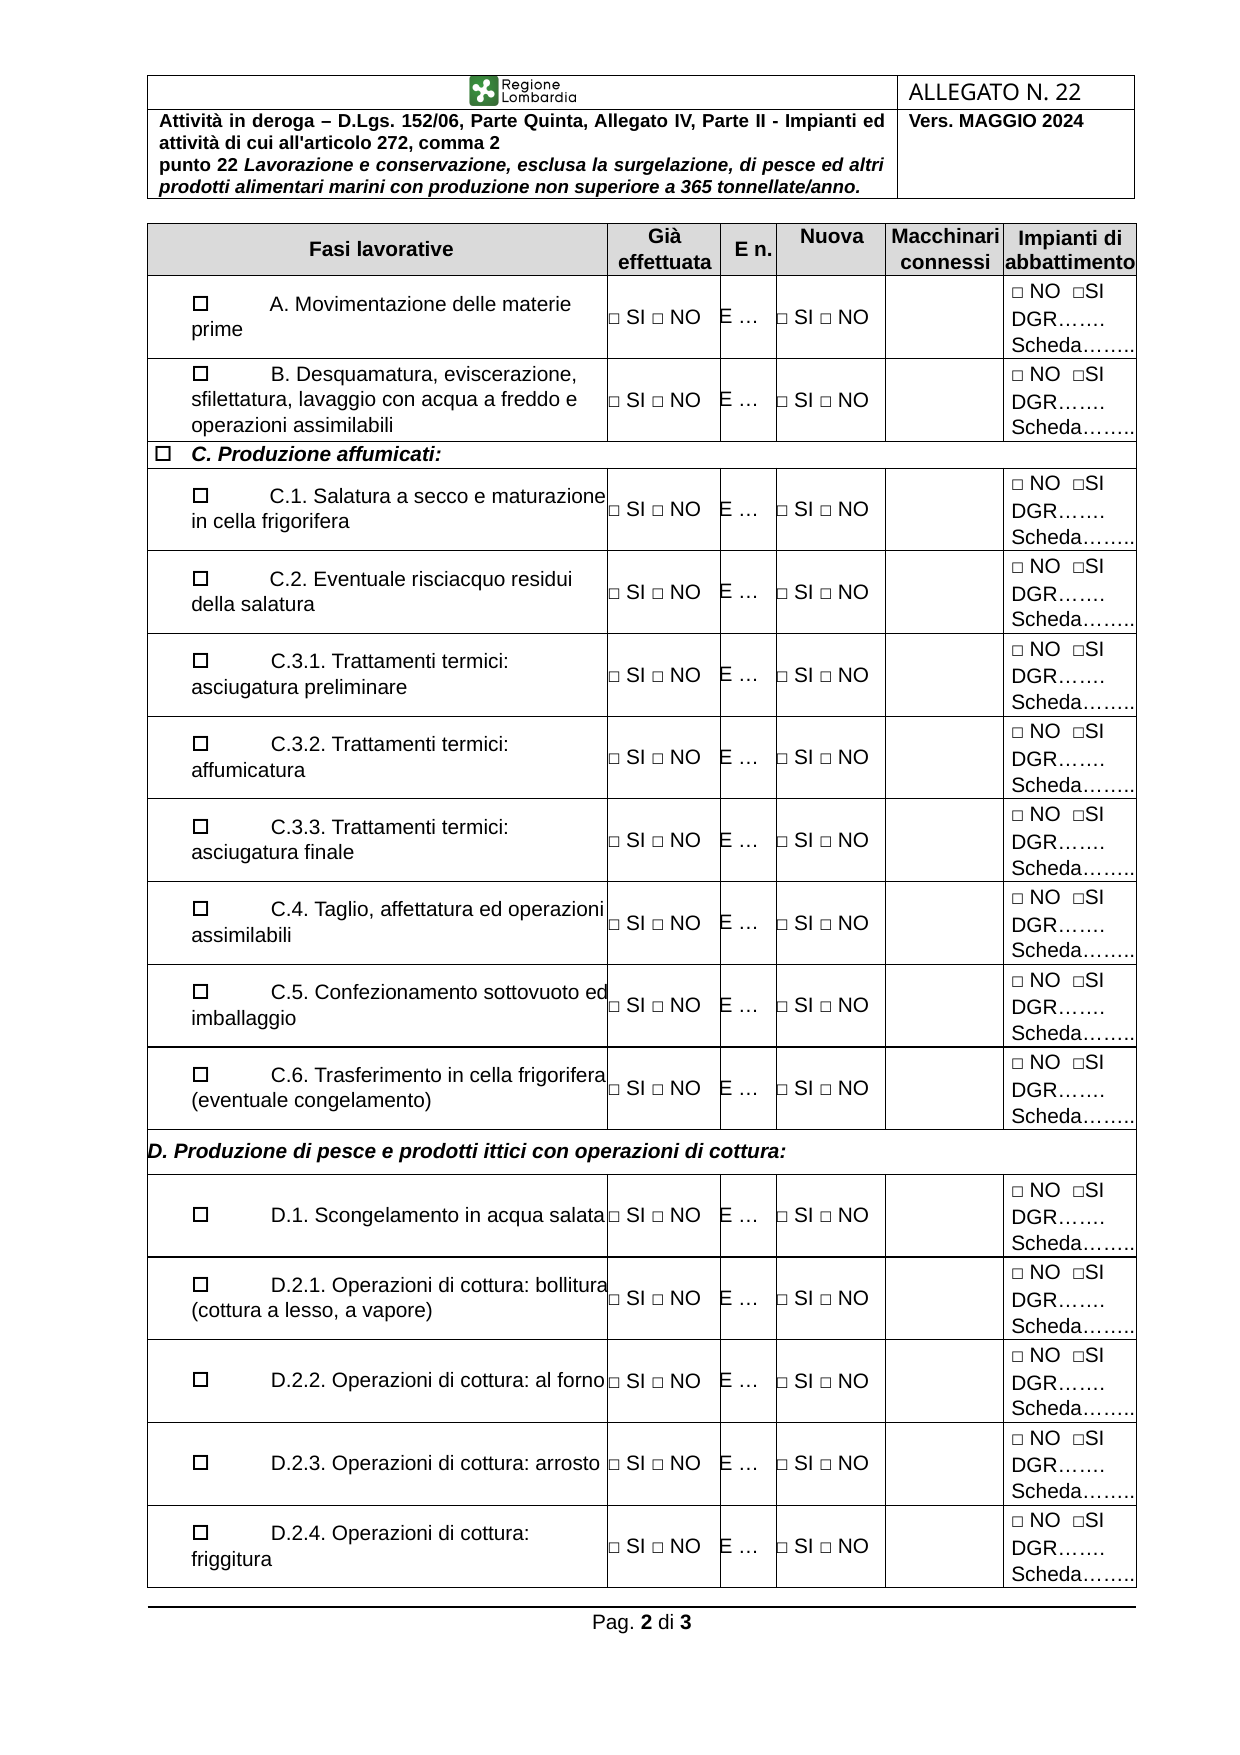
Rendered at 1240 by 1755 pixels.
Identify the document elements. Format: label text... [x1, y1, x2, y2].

table_cell ☐ SI ☐ NO [608, 469, 720, 550]
table_header Nuova [777, 224, 885, 275]
table_header Fasi lavorative [148, 224, 607, 275]
table_cell E … [721, 1175, 776, 1256]
table_cell C. Produzione affumicati: [148, 442, 1136, 467]
table_cell ☐ NO ☐SI DGR……. Scheda…….. [1004, 1175, 1136, 1256]
table_cell ☐ NO ☐SI DGR……. Scheda…….. [1004, 1423, 1136, 1504]
table_cell D.2.2. Operazioni di cottura: al forno [148, 1340, 607, 1422]
table_cell ☐ NO ☐SI DGR……. Scheda…….. [1004, 1258, 1136, 1339]
table_cell E … [721, 469, 776, 550]
table_cell ☐ SI ☐ NO [608, 1340, 720, 1422]
table_cell ☐ SI ☐ NO [608, 717, 720, 798]
table_cell ☐ SI ☐ NO [777, 276, 885, 358]
table_cell ☐ SI ☐ NO [608, 276, 720, 358]
table_cell ☐ NO ☐SI DGR……. Scheda…….. [1004, 1506, 1136, 1587]
table_cell [886, 276, 1003, 358]
table_cell [886, 882, 1003, 964]
table_cell ☐ NO ☐SI DGR……. Scheda…….. [1004, 634, 1136, 716]
table_cell ☐ SI ☐ NO [608, 634, 720, 716]
table_cell ☐ SI ☐ NO [777, 1340, 885, 1422]
table_cell ☐ SI ☐ NO [608, 1423, 720, 1504]
table_cell [886, 1423, 1003, 1504]
table_cell ☐ SI ☐ NO [777, 882, 885, 964]
table_cell C.1. Salatura a secco e maturazione in cella frigorifera [148, 469, 607, 550]
table_cell ☐ NO ☐SI DGR……. Scheda…….. [1004, 1048, 1136, 1129]
table_cell [886, 717, 1003, 798]
table_cell [886, 1340, 1003, 1422]
table_cell [886, 1258, 1003, 1339]
table_cell C.3.3. Trattamenti termici: asciugatura finale [148, 799, 607, 881]
table_cell ☐ SI ☐ NO [608, 1506, 720, 1587]
table_cell ☐ SI ☐ NO [777, 551, 885, 633]
table_cell C.3.2. Trattamenti termici: affumicatura [148, 717, 607, 798]
table_cell ☐ NO ☐SI DGR……. Scheda…….. [1004, 469, 1136, 550]
table_cell E … [721, 717, 776, 798]
table_cell E … [721, 359, 776, 441]
table_cell E … [721, 1048, 776, 1129]
table_cell ☐ NO ☐SI DGR……. Scheda…….. [1004, 276, 1136, 358]
table_cell [886, 1175, 1003, 1256]
table_cell [886, 469, 1003, 550]
table_cell E … [721, 1258, 776, 1339]
table_cell C.2. Eventuale risciacquo residui della salatura [148, 551, 607, 633]
table_cell ☐ SI ☐ NO [608, 882, 720, 964]
table_header Macchinari connessi [886, 224, 1003, 275]
table_cell E … [721, 882, 776, 964]
table_cell [886, 634, 1003, 716]
table_cell E … [721, 1423, 776, 1504]
table_cell ☐ SI ☐ NO [777, 1048, 885, 1129]
table_cell [886, 1506, 1003, 1587]
table_cell [886, 799, 1003, 881]
table_cell ☐ SI ☐ NO [777, 1258, 885, 1339]
table_cell ☐ NO ☐SI DGR……. Scheda…….. [1004, 359, 1136, 441]
table_cell C.3.1. Trattamenti termici: asciugatura preliminare [148, 634, 607, 716]
table_cell ☐ SI ☐ NO [608, 1048, 720, 1129]
table_cell ☐ SI ☐ NO [777, 717, 885, 798]
table_cell E … [721, 1340, 776, 1422]
table_cell ☐ SI ☐ NO [608, 1258, 720, 1339]
table_cell D.2.4. Operazioni di cottura: friggitura [148, 1506, 607, 1587]
table_cell [886, 551, 1003, 633]
table_header Impianti di abbattimento [1004, 224, 1136, 275]
table_cell C.5. Confezionamento sottovuoto ed imballaggio [148, 965, 607, 1046]
table_cell ☐ NO ☐SI DGR……. Scheda…….. [1004, 799, 1136, 881]
table_cell ☐ SI ☐ NO [608, 359, 720, 441]
table_cell ☐ SI ☐ NO [777, 359, 885, 441]
table_cell ☐ NO ☐SI DGR……. Scheda…….. [1004, 1340, 1136, 1422]
table_cell ☐ SI ☐ NO [608, 799, 720, 881]
table_cell [886, 1048, 1003, 1129]
table_cell C.6. Trasferimento in cella frigorifera (eventuale congelamento) [148, 1048, 607, 1129]
table_cell E … [721, 551, 776, 633]
table_cell E … [721, 634, 776, 716]
table_cell ☐ SI ☐ NO [608, 1175, 720, 1256]
table_cell C.4. Taglio, affettatura ed operazioni assimilabili [148, 882, 607, 964]
table_cell ☐ SI ☐ NO [608, 551, 720, 633]
table_cell ☐ SI ☐ NO [777, 1506, 885, 1587]
table_cell E … [721, 965, 776, 1046]
table_cell B. Desquamatura, eviscerazione, sfilettatura, lavaggio con acqua a freddo e operazioni assimilabili [148, 359, 607, 441]
table_cell D. Produzione di pesce e prodotti ittici con operazioni di cottura: [148, 1130, 1136, 1174]
table_cell ☐ SI ☐ NO [777, 469, 885, 550]
table_cell ☐ SI ☐ NO [777, 799, 885, 881]
table_cell ☐ SI ☐ NO [777, 1175, 885, 1256]
table_cell ☐ NO ☐SI DGR……. Scheda…….. [1004, 717, 1136, 798]
table_cell [886, 965, 1003, 1046]
table_cell ☐ NO ☐SI DGR……. Scheda…….. [1004, 965, 1136, 1046]
table_cell E … [721, 799, 776, 881]
table_cell ☐ SI ☐ NO [608, 965, 720, 1046]
table_cell [886, 359, 1003, 441]
table_cell ☐ SI ☐ NO [777, 965, 885, 1046]
table_cell ☐ NO ☐SI DGR……. Scheda…….. [1004, 551, 1136, 633]
table_cell A. Movimentazione delle materie prime [148, 276, 607, 358]
table_cell D.2.1. Operazioni di cottura: bollitura (cottura a lesso, a vapore) [148, 1258, 607, 1339]
table_cell ☐ NO ☐SI DGR……. Scheda…….. [1004, 882, 1136, 964]
table_header E n. [721, 224, 776, 275]
table_cell ☐ SI ☐ NO [777, 634, 885, 716]
table_header Già effettuata [608, 224, 720, 275]
table_cell E … [721, 276, 776, 358]
table_cell ☐ SI ☐ NO [777, 1423, 885, 1504]
table_cell E … [721, 1506, 776, 1587]
table_cell D.1. Scongelamento in acqua salata [148, 1175, 607, 1256]
table_cell D.2.3. Operazioni di cottura: arrosto [148, 1423, 607, 1504]
